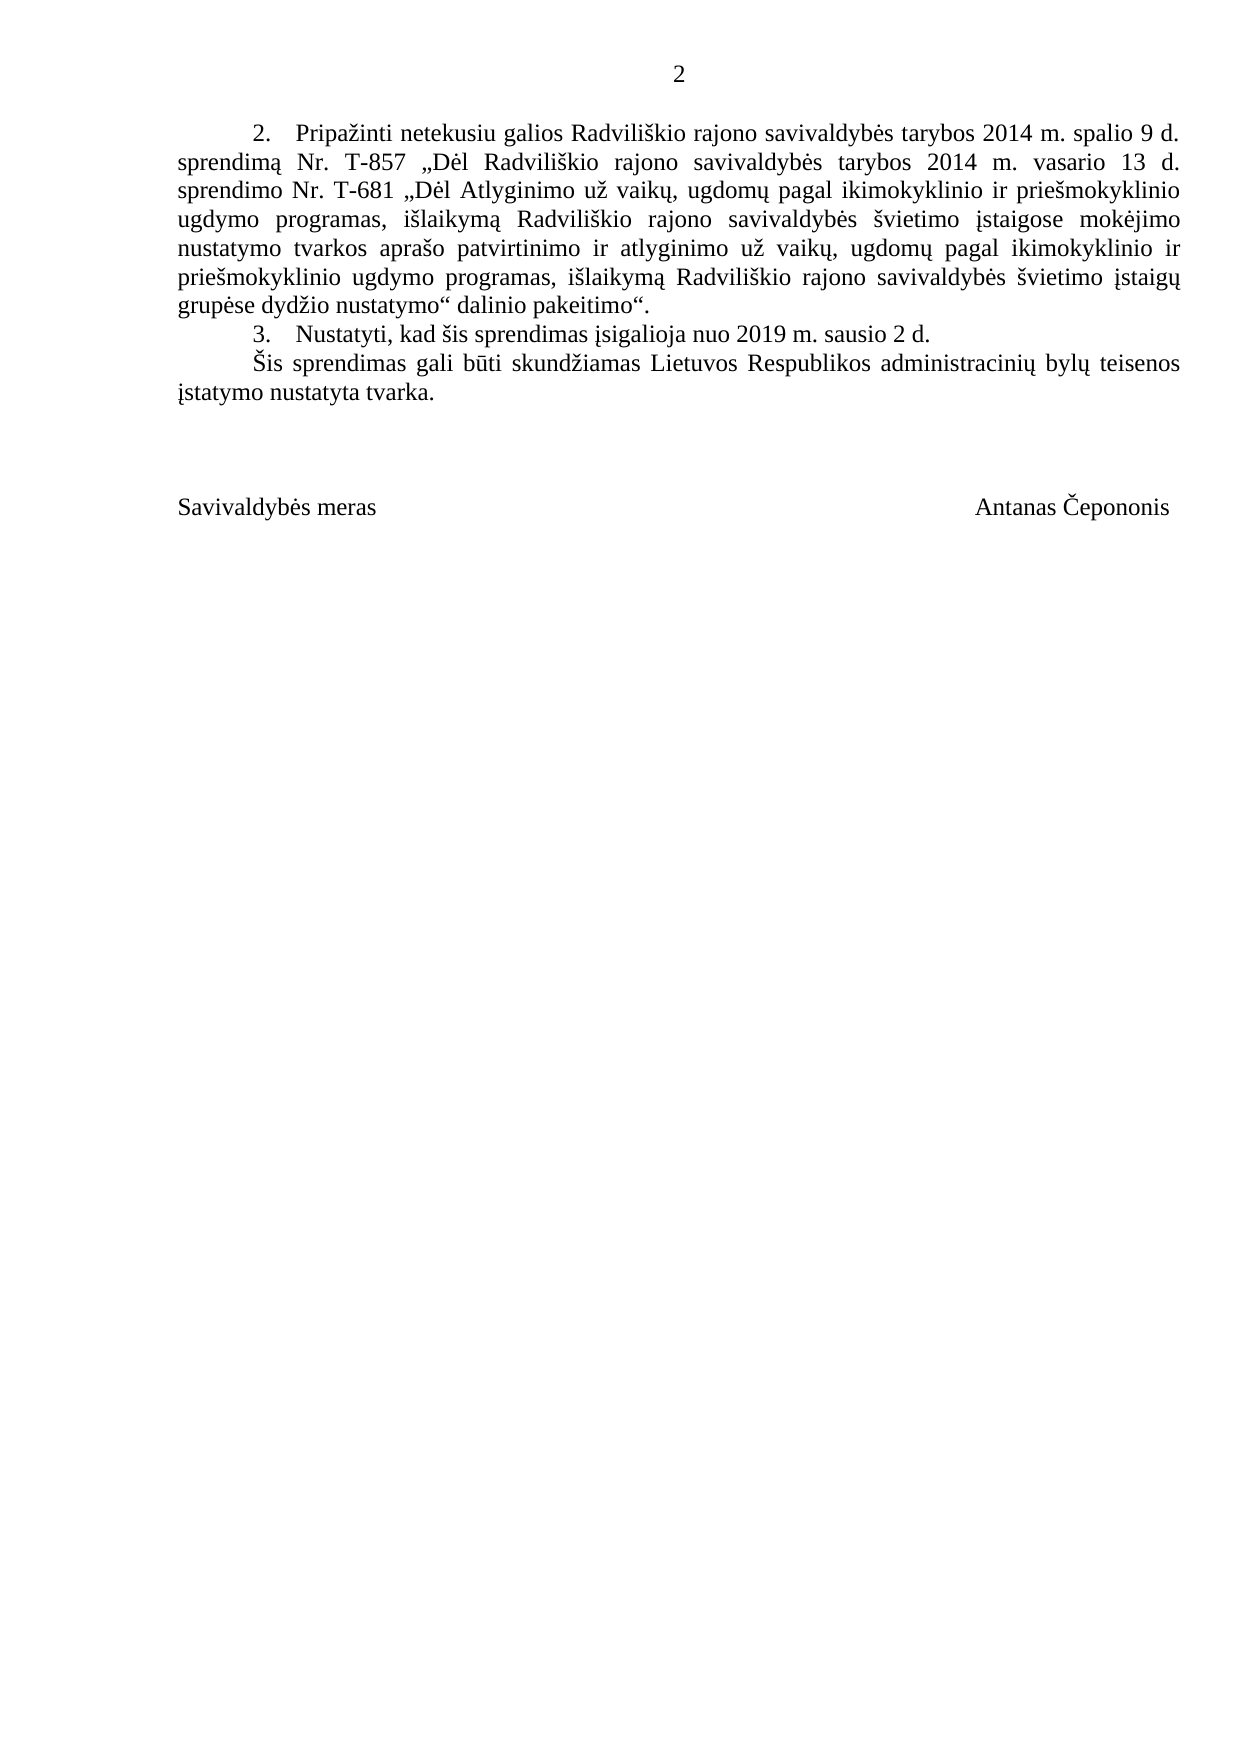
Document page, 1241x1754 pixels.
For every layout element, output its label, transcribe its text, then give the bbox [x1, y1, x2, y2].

text 3. Nustatyti, kad šis sprendimas įsigalioja nuo 2019 m. sausio 2 d. [177, 319, 1181, 348]
text 2. Pripažinti netekusiu galios Radviliškio rajono savivaldybės tarybos 2014 m. spalio 9 d. sprendimą Nr. T-857 „Dėl Radviliškio rajono savivaldybės tarybos 2014 m. vasario 13 d. sprendimo Nr. T-681 „Dėl Atlyginimo už vaikų, ugdomų pagal ikimokyklinio ir priešmokyklinio ugdymo programas, išlaikymą Radviliškio rajono savivaldybės švietimo įstaigose mokėjimo nustatymo tvarkos aprašo patvirtinimo ir atlyginimo už vaikų, ugdomų pagal ikimokyklinio ir priešmokyklinio ugdymo programas, išlaikymą Radviliškio rajono savivaldybės švietimo įstaigų grupėse dydžio nustatymo“ dalinio pakeitimo“. [177, 118, 1181, 319]
text Savivaldybės meras Antanas Čepononis [177, 492, 1181, 521]
text Šis sprendimas gali būti skundžiamas Lietuvos Respublikos administracinių bylų teisenos įstatymo nustatyta tvarka. [177, 348, 1181, 406]
